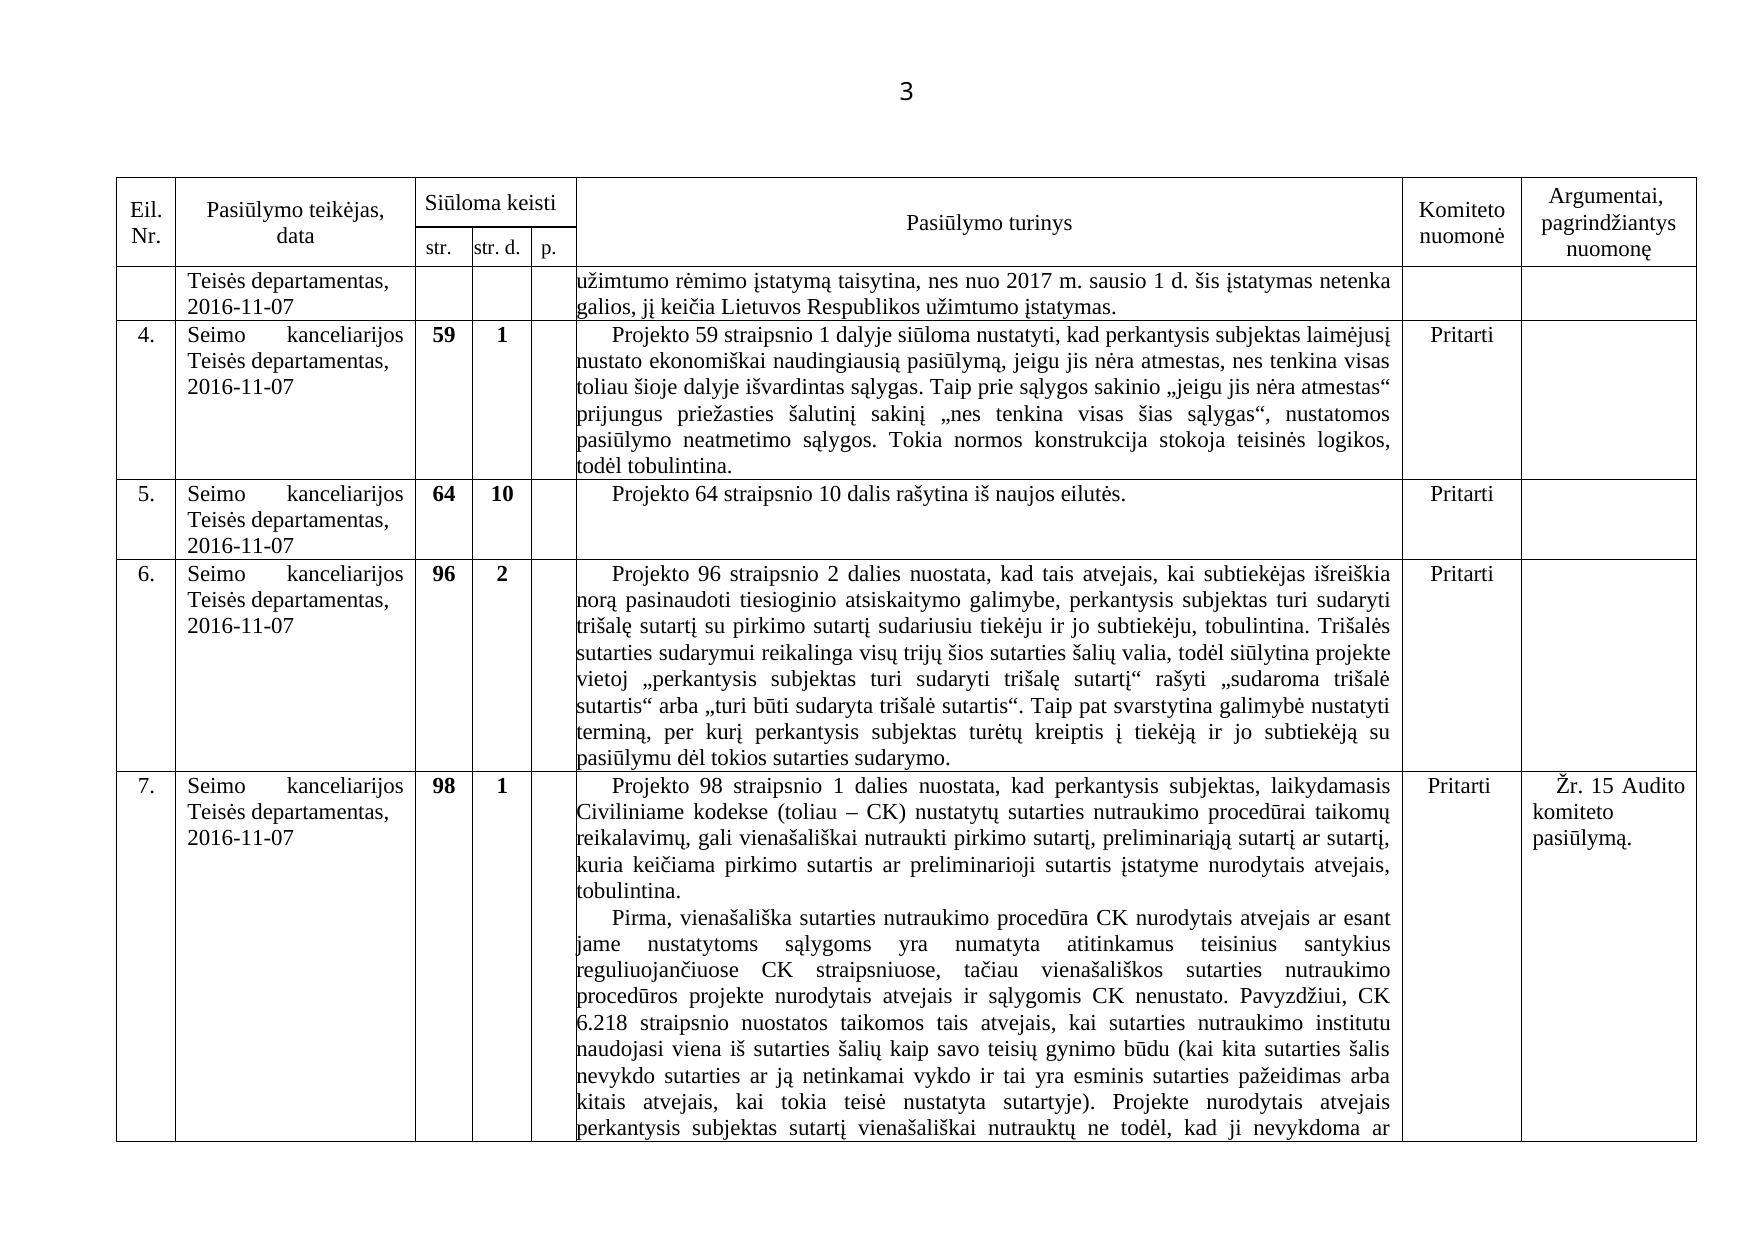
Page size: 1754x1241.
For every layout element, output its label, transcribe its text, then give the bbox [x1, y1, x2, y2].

table_cell 98 [416, 772, 472, 1141]
table_header Komiteto nuomonė [1403, 178, 1521, 266]
table_cell [1403, 267, 1521, 319]
table_cell Projekto 59 straipsnio 1 dalyje siūloma nustatyti, kad perkantysis subjektas laimėjusį nustato ekonomiškai naudingiausią pasiūlymą, jeigu jis nėra atmestas, nes tenkina visas toliau šioje dalyje išvardintas sąlygas. Taip prie sąlygos sakinio „jeigu jis nėra atmestas“ prijungus priežasties šalutinį sakinį „nes tenkina visas šias sąlygas“, nustatomos pasiūlymo neatmetimo sąlygos. Tokia normos konstrukcija stokoja teisinės logikos, todėl tobulintina. [577, 321, 1402, 479]
table_cell Žr. 15 Audito komiteto pasiūlymą. [1522, 772, 1696, 1141]
table_cell 4. [117, 321, 175, 479]
table_cell Seimo kanceliarijos Teisės departamentas, 2016-11-07 [176, 560, 415, 771]
table_cell [416, 267, 472, 319]
table_cell Pritarti [1403, 321, 1521, 479]
table_cell Seimo kanceliarijos Teisės departamentas, 2016-11-07 [176, 772, 415, 1141]
table_cell [1522, 560, 1696, 771]
table_cell Projekto 96 straipsnio 2 dalies nuostata, kad tais atvejais, kai subtiekėjas išreiškia norą pasinaudoti tiesioginio atsiskaitymo galimybe, perkantysis subjektas turi sudaryti trišalę sutartį su pirkimo sutartį sudariusiu tiekėju ir jo subtiekėju, tobulintina. Trišalės sutarties sudarymui reikalinga visų trijų šios sutarties šalių valia, todėl siūlytina projekte vietoj „perkantysis subjektas turi sudaryti trišalę sutartį“ rašyti „sudaroma trišalė sutartis“ arba „turi būti sudaryta trišalė sutartis“. Taip pat svarstytina galimybė nustatyti terminą, per kurį perkantysis subjektas turėtų kreiptis į tiekėją ir jo subtiekėją su pasiūlymu dėl tokios sutarties sudarymo. [577, 560, 1402, 771]
table_cell [532, 267, 576, 319]
table_cell Seimo kanceliarijos Teisės departamentas, 2016-11-07 [176, 480, 415, 559]
table_cell Teisės departamentas, 2016-11-07 [176, 267, 415, 319]
table_cell 1 [473, 321, 531, 479]
table_cell [532, 560, 576, 771]
table_cell 5. [117, 480, 175, 559]
table_cell 59 [416, 321, 472, 479]
table_header Pasiūlymo teikėjas, data [176, 178, 415, 266]
table_cell 1 [473, 772, 531, 1141]
table_cell 64 [416, 480, 472, 559]
table_cell [117, 267, 175, 319]
table_cell Pritarti [1403, 560, 1521, 771]
table_cell str. [416, 228, 472, 266]
table_cell [1522, 480, 1696, 559]
table_header Siūloma keisti [416, 178, 576, 226]
table_cell 96 [416, 560, 472, 771]
table_cell [532, 480, 576, 559]
table_cell 2 [473, 560, 531, 771]
table_cell 10 [473, 480, 531, 559]
table_cell Seimo kanceliarijos Teisės departamentas, 2016-11-07 [176, 321, 415, 479]
table_cell 7. [117, 772, 175, 1141]
table_cell Pritarti [1403, 772, 1521, 1141]
table_cell Pritarti [1403, 480, 1521, 559]
table_cell Projekto 98 straipsnio 1 dalies nuostata, kad perkantysis subjektas, laikydamasis Civiliniame kodekse (toliau – CK) nustatytų sutarties nutraukimo procedūrai taikomų reikalavimų, gali vienašališkai nutraukti pirkimo sutartį, preliminariąją sutartį ar sutartį, kuria keičiama pirkimo sutartis ar preliminarioji sutartis įstatyme nurodytais atvejais, tobulintina. Pirma, vienašališka sutarties nutraukimo procedūra CK nurodytais atvejais ar esant jame nustatytoms sąlygoms yra numatyta atitinkamus teisinius santykius reguliuojančiuose CK straipsniuose, tačiau vienašališkos sutarties nutraukimo procedūros projekte nurodytais atvejais ir sąlygomis CK nenustato. Pavyzdžiui, CK 6.218 straipsnio nuostatos taikomos tais atvejais, kai sutarties nutraukimo institutu naudojasi viena iš sutarties šalių kaip savo teisių gynimo būdu (kai kita sutarties šalis nevykdo sutarties ar ją netinkamai vykdo ir tai yra esminis sutarties pažeidimas arba kitais atvejais, kai tokia teisė nustatyta sutartyje). Projekte nurodytais atvejais perkantysis subjektas sutartį vienašališkai nutrauktų ne todėl, kad ji nevykdoma ar [577, 772, 1402, 1141]
table_header Argumentai, pagrindžiantys nuomonę [1522, 178, 1696, 266]
table_cell p. [532, 228, 576, 266]
table_cell [473, 267, 531, 319]
table_cell [1522, 267, 1696, 319]
table_cell 6. [117, 560, 175, 771]
table_cell [532, 772, 576, 1141]
table_header Eil. Nr. [117, 178, 175, 266]
table_cell [532, 321, 576, 479]
table_cell užimtumo rėmimo įstatymą taisytina, nes nuo 2017 m. sausio 1 d. šis įstatymas netenka galios, jį keičia Lietuvos Respublikos užimtumo įstatymas. [577, 267, 1402, 319]
table_cell Projekto 64 straipsnio 10 dalis rašytina iš naujos eilutės. [577, 480, 1402, 559]
table_header Pasiūlymo turinys [577, 178, 1402, 266]
table_cell str. d. [473, 228, 531, 266]
table_cell [1522, 321, 1696, 479]
